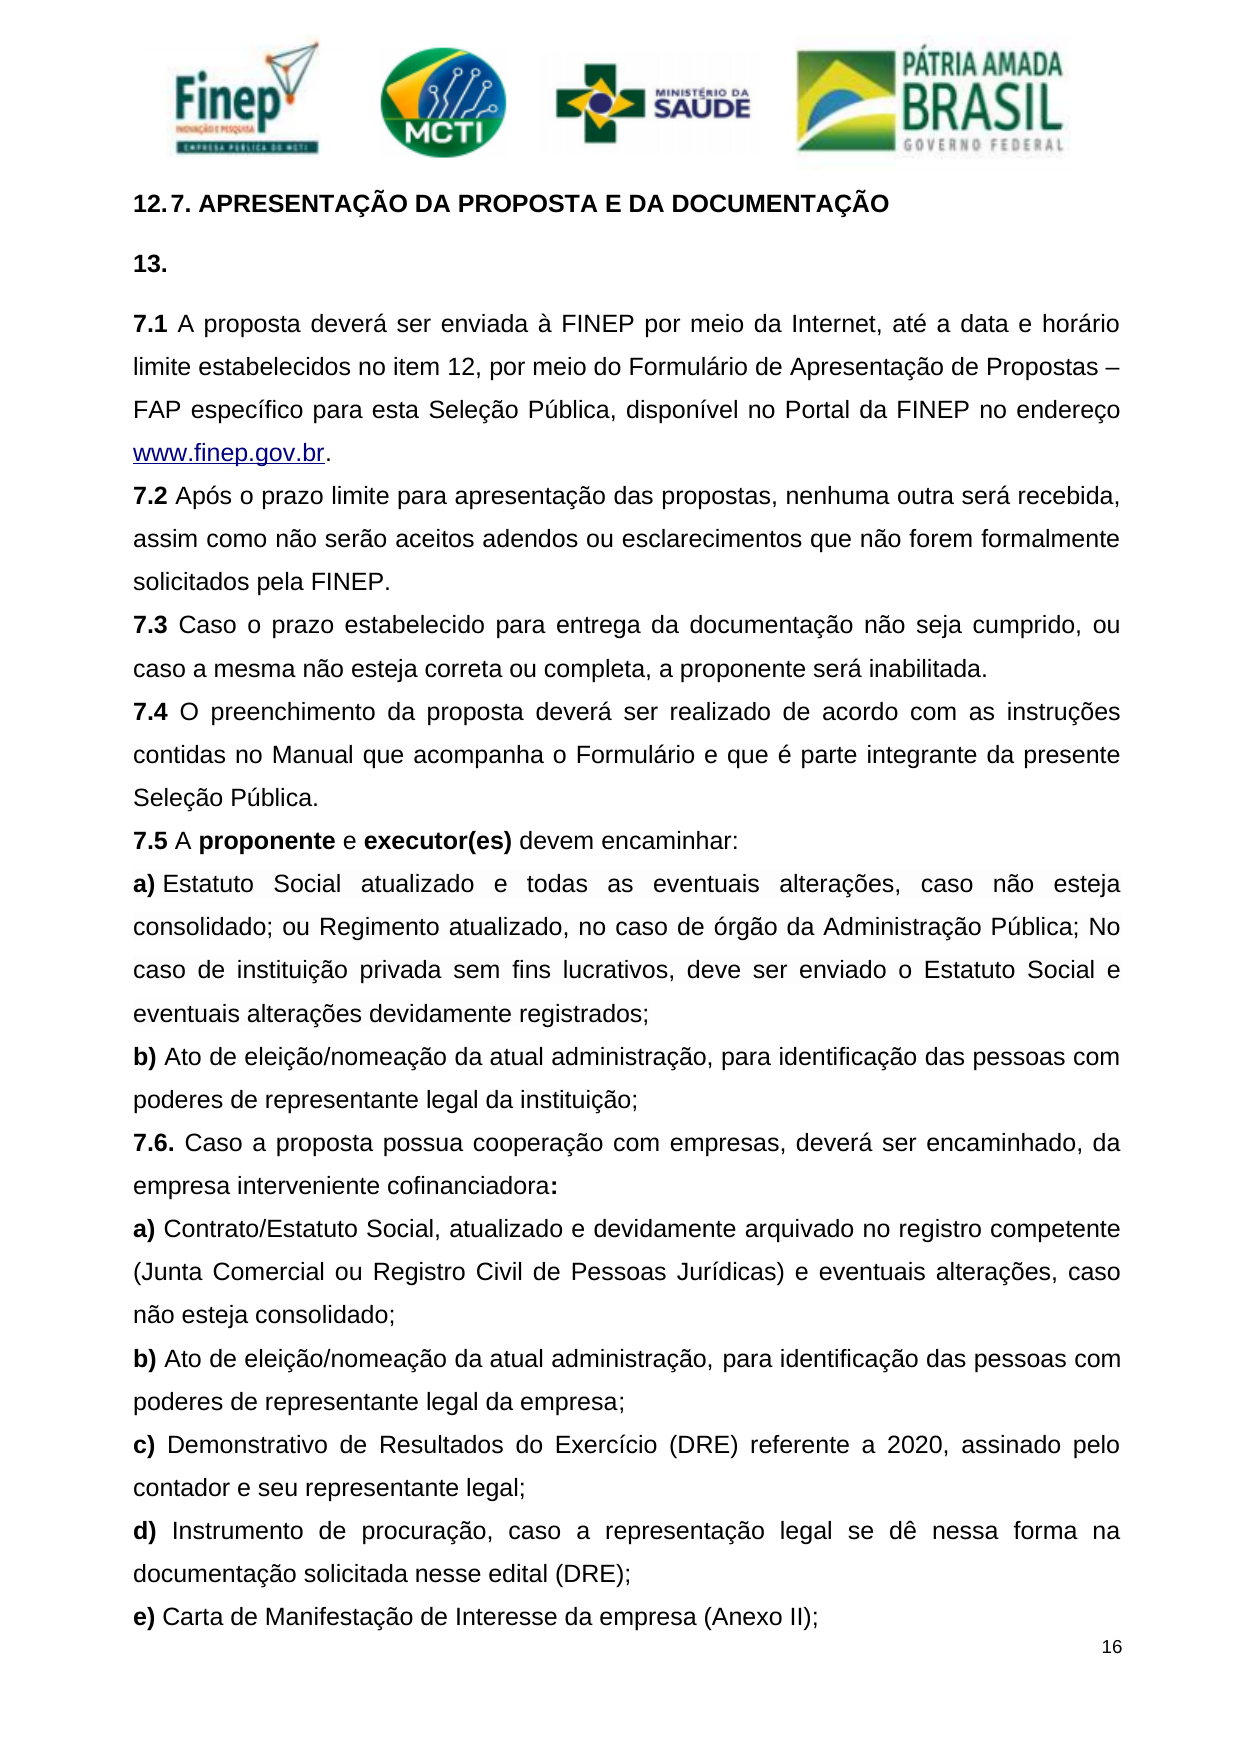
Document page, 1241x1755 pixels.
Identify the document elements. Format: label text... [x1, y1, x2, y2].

list 7.2 Após o prazo limite para apresentação das propostas, nenhuma outra será recebida, assim como não serão aceitos adendos ou esclarecimentos que não forem formalmente solicitados pela FINEP. [133, 481, 1122, 596]
list c) Demonstrativo de Resultados do Exercício (DRE) referente a 2020, assinado pelo contador e seu representante legal; [133, 1430, 1122, 1502]
list b) Ato de eleição/nomeação da atual administração, para identificação das pessoas com poderes de representante legal da instituição; [133, 1042, 1122, 1113]
list 7.4 O preenchimento da proposta deverá ser realizado de acordo com as instruções contidas no Manual que acompanha o Formulário e que é parte integrante da presente Seleção Pública. [133, 697, 1122, 812]
list 7.3 Caso o prazo estabelecido para entrega da documentação não seja cumprido, ou caso a mesma não esteja correta ou completa, a proponente será inabilitada. [133, 610, 1122, 682]
list b) Ato de eleição/nomeação da atual administração, para identificação das pessoas com poderes de representante legal da empresa; [133, 1343, 1122, 1415]
list a) Estatuto Social atualizado e todas as eventuais alterações, caso não esteja consolidado; ou Regimento atualizado, no caso de órgão da Administração Pública; No caso de instituição privada sem fins lucrativos, deve ser enviado o Estatuto Social e eventuais alterações devidamente registrados; [133, 869, 1122, 1027]
text e) Carta de Manifestação de Interesse da empresa (Anexo II); [133, 1602, 1122, 1631]
text 7.5 A proponente e executor(es) devem encaminhar: [133, 826, 1122, 855]
text 7. APRESENTAÇÃO DA PROPOSTA E DA DOCUMENTAÇÃO [133, 189, 1122, 218]
text 7.6. Caso a proposta possua cooperação com empresas, deverá ser encaminhado, da empresa interveniente cofinanciadora: [133, 1128, 1122, 1200]
list d) Instrumento de procuração, caso a representação legal se dê nessa forma na documentação solicitada nesse edital (DRE); [133, 1516, 1122, 1588]
list 7.1 A proposta deverá ser enviada à FINEP por meio da Internet, até a data e horário limite estabelecidos no item 12, por meio do Formulário de Apresentação de Propostas – FAP específico para esta Seleção Pública, disponível no Portal da FINEP no endereço www.finep.gov.br. [133, 308, 1122, 467]
list a) Contrato/Estatuto Social, atualizado e devidamente arquivado no registro competente (Junta Comercial ou Registro Civil de Pessoas Jurídicas) e eventuais alterações, caso não esteja consolidado; [133, 1214, 1122, 1329]
